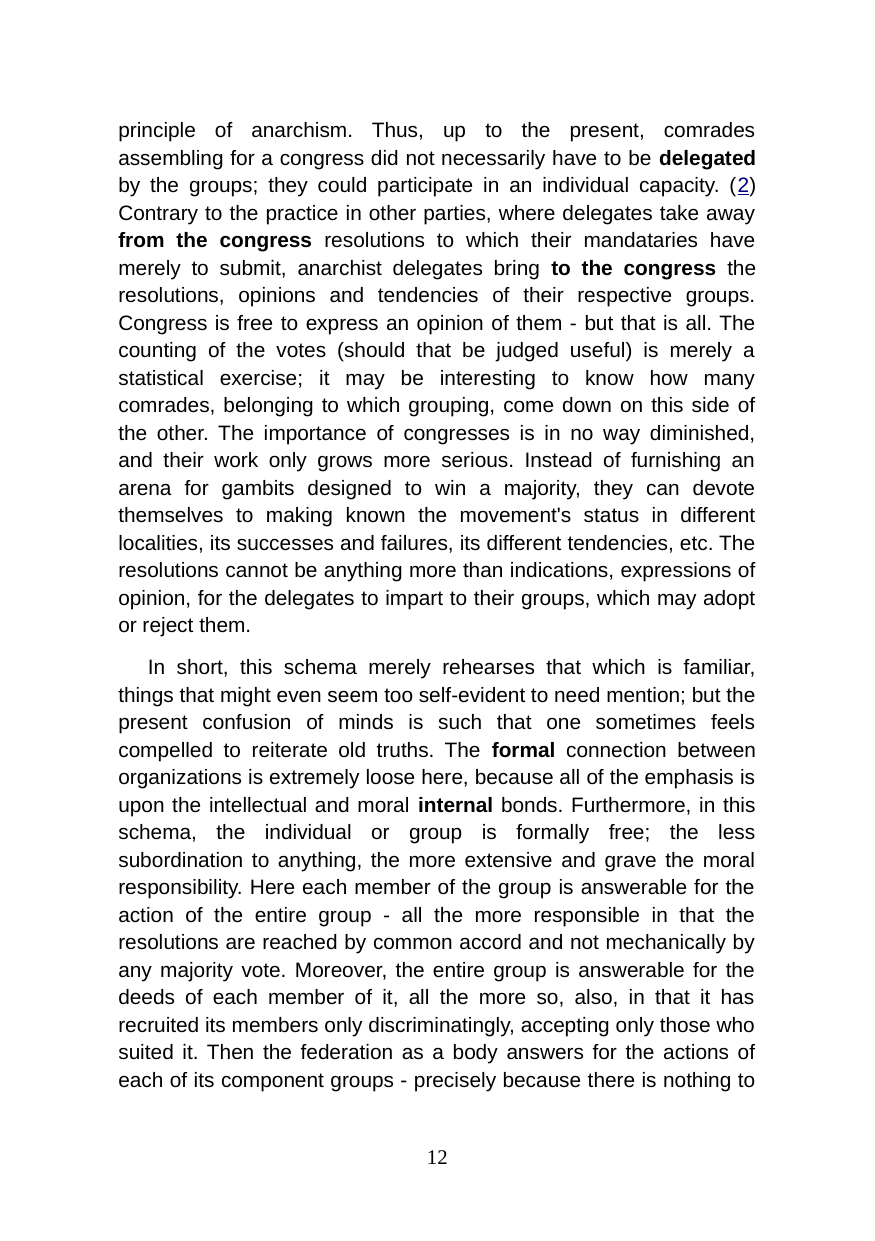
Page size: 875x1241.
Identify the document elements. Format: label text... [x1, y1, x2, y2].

text In short, this schema merely rehearses that which is familiar, things that might even seem too self-evident to need mention; but the present confusion of minds is such that one sometimes feels compelled to reiterate old truths. The formal connection between organizations is extremely loose here, because all of the emphasis is upon the intellectual and moral internal bonds. Furthermore, in this schema, the individual or group is formally free; the less subordination to anything, the more extensive and grave the moral responsibility. Here each member of the group is answerable for the action of the entire group - all the more responsible in that the resolutions are reached by common accord and not mechanically by any majority vote. Moreover, the entire group is answerable for the deeds of each member of it, all the more so, also, in that it has recruited its members only discriminatingly, accepting only those who suited it. Then the federation as a body answers for the actions of each of its component groups - precisely because there is nothing to [118, 655, 756, 1092]
text principle of anarchism. Thus, up to the present, comrades assembling for a congress did not necessarily have to be delegated by the groups; they could participate in an individual capacity. (2) Contrary to the practice in other parties, where delegates take away from the congress resolutions to which their mandataries have merely to submit, anarchist delegates bring to the congress the resolutions, opinions and tendencies of their respective groups. Congress is free to express an opinion of them - but that is all. The counting of the votes (should that be judged useful) is merely a statistical exercise; it may be interesting to know how many comrades, belonging to which grouping, come down on this side of the other. The importance of congresses is in no way diminished, and their work only grows more serious. Instead of furnishing an arena for gambits designed to win a majority, they can devote themselves to making known the movement's status in different localities, its successes and failures, its different tendencies, etc. The resolutions cannot be anything more than indications, expressions of opinion, for the delegates to impart to their groups, which may adopt or reject them. [118, 118, 756, 637]
